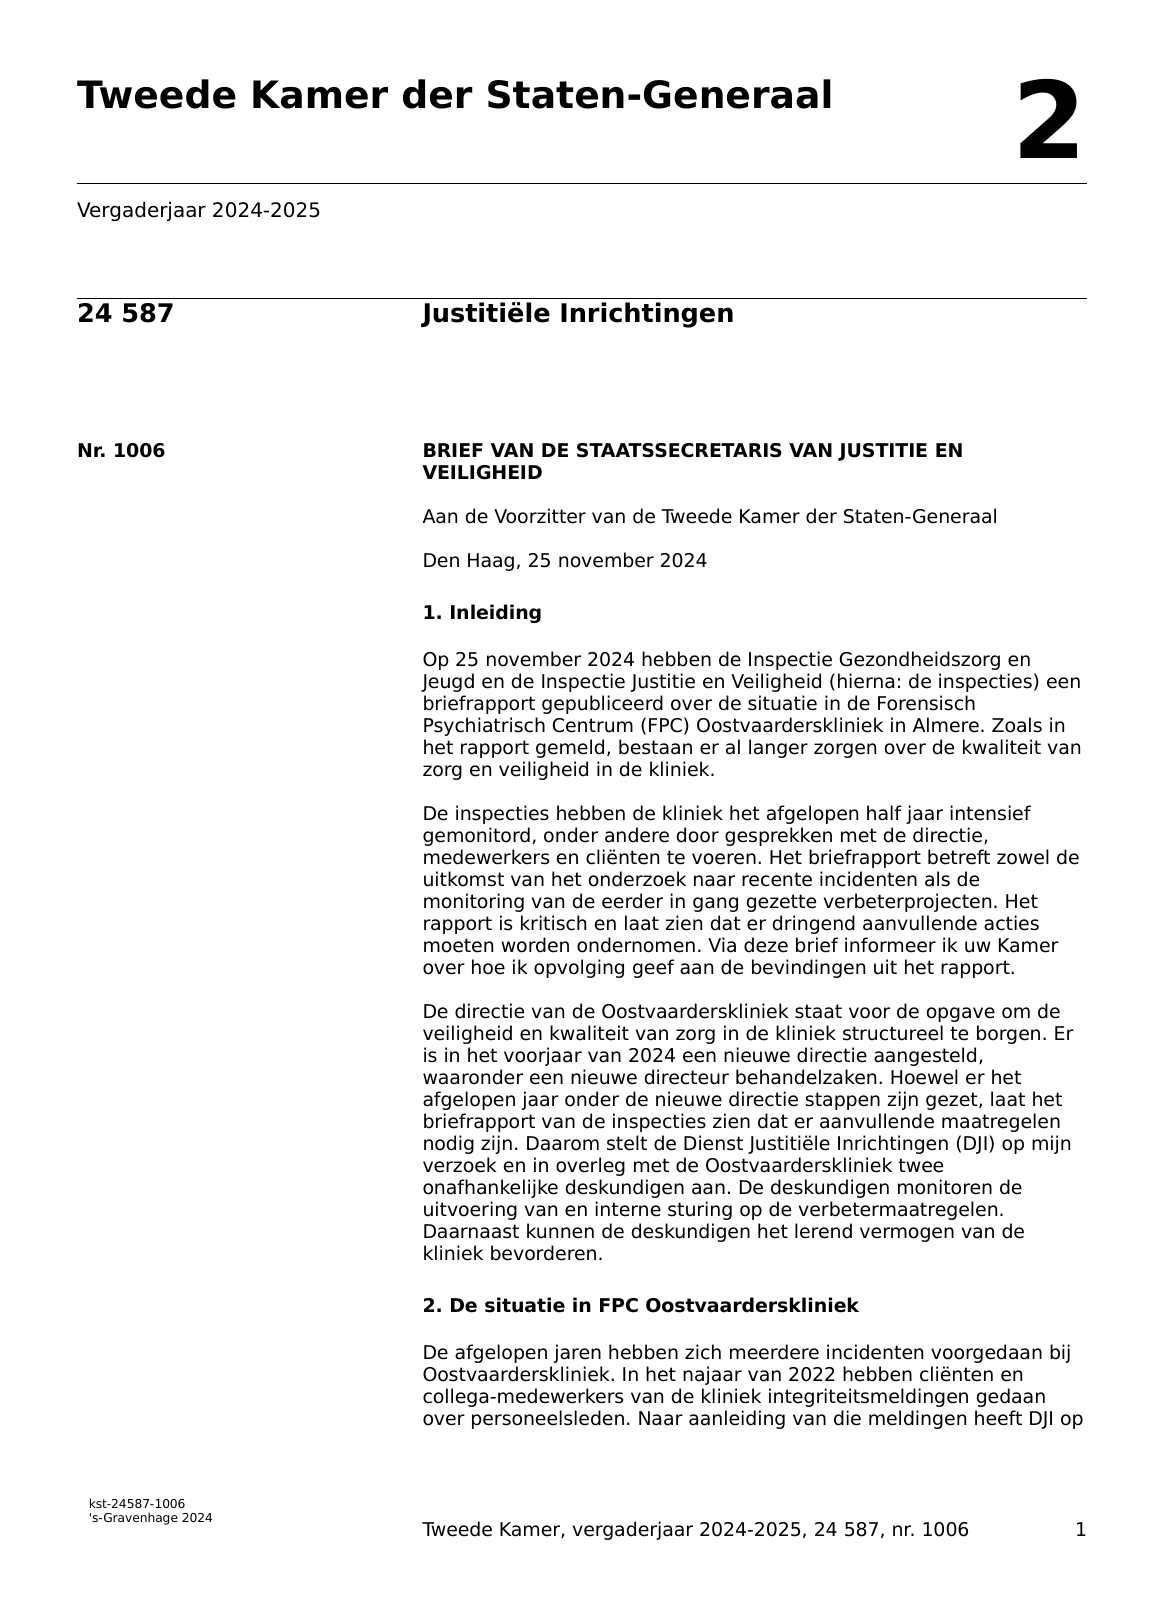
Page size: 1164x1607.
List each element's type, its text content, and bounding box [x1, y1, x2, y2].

text kst-24587-1006 [88, 1497, 323, 1511]
text De inspecties hebben de kliniek het afgelopen half jaar intensief gemonitord, onder andere door gesprekken met de directie, medewerkers en cliënten te voeren. Het briefrapport betreft zowel de uitkomst van het onderzoek naar recente incidenten als de monitoring van de eerder in gang gezette verbeterprojecten. Het rapport is kritisch en laat zien dat er dringend aanvullende acties moeten worden ondernomen. Via deze brief informeer ik uw Kamer over hoe ik opvolging geef aan de bevindingen uit het rapport. [422, 803, 1087, 979]
text 's-Gravenhage 2024 [88, 1511, 323, 1525]
text Op 25 november 2024 hebben de Inspectie Gezondheidszorg en Jeugd en de Inspectie Justitie en Veiligheid (hierna: de inspecties) een briefrapport gepubliceerd over de situatie in de Forensisch Psychiatrisch Centrum (FPC) Oostvaarderskliniek in Almere. Zoals in het rapport gemeld, bestaan er al langer zorgen over de kwaliteit van zorg en veiligheid in de kliniek. [422, 649, 1087, 781]
text De afgelopen jaren hebben zich meerdere incidenten voorgedaan bij Oostvaarderskliniek. In het najaar van 2022 hebben cliënten en collega-medewerkers van de kliniek integriteitsmeldingen gedaan over personeelsleden. Naar aanleiding van die meldingen heeft DJI op [422, 1342, 1087, 1430]
subtitle 2. De situatie in FPC Oostvaarderskliniek [422, 1295, 1087, 1317]
subtitle 1. Inleiding [422, 602, 1087, 624]
table_header 2 [886, 59, 1087, 183]
table_cell Vergaderjaar 2024-2025 [77, 184, 1087, 298]
text Den Haag, 25 november 2024 [422, 550, 1087, 572]
subtitle 24 587 Justitiële Inrichtingen [77, 299, 1087, 329]
text Aan de Voorzitter van de Tweede Kamer der Staten-Generaal [422, 506, 1087, 528]
text De directie van de Oostvaarderskliniek staat voor de opgave om de veiligheid en kwaliteit van zorg in de kliniek structureel te borgen. Er is in het voorjaar van 2024 een nieuwe directie aangesteld, waaronder een nieuwe directeur behandelzaken. Hoewel er het afgelopen jaar onder de nieuwe directie stappen zijn gezet, laat het briefrapport van de inspecties zien dat er aanvullende maatregelen nodig zijn. Daarom stelt de Dienst Justitiële Inrichtingen (DJI) op mijn verzoek en in overleg met de Oostvaarderskliniek twee onafhankelijke deskundigen aan. De deskundigen monitoren de uitvoering van en interne sturing op de verbetermaatregelen. Daarnaast kunnen de deskundigen het lerend vermogen van de kliniek bevorderen. [422, 1001, 1087, 1265]
subtitle Nr. 1006 BRIEF VAN DE STAATSSECRETARIS VAN JUSTITIE EN VEILIGHEID [77, 440, 1087, 484]
table_header Tweede Kamer der Staten-Generaal [77, 59, 886, 183]
